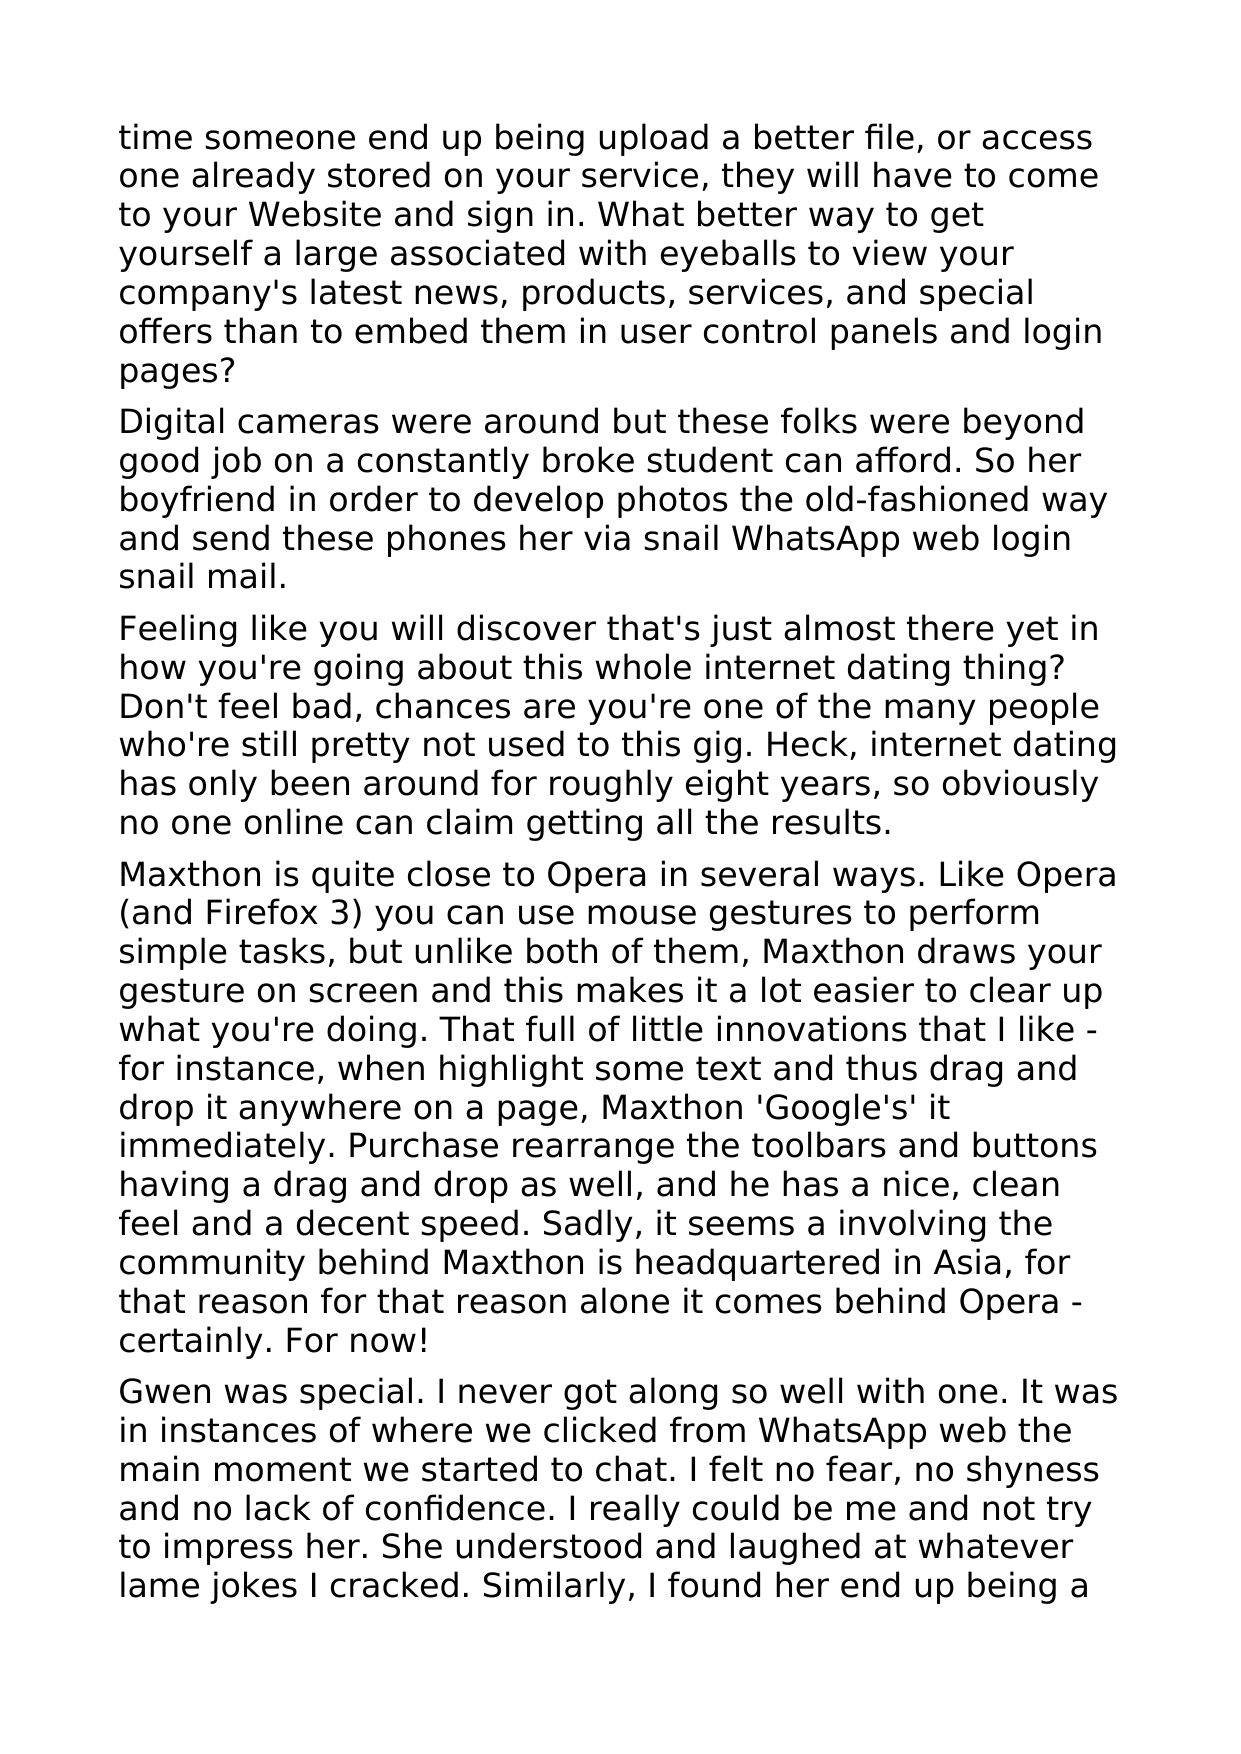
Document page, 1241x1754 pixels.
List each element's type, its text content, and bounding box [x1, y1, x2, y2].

text Digital cameras were around but these folks were beyond good job on a constantly broke student can afford. So her boyfriend in order to develop photos the old-fashioned way and send these phones her via snail WhatsApp web login snail mail. [118, 403, 1122, 597]
text time someone end up being upload a better file, or access one already stored on your service, they will have to come to your Website and sign in. What better way to get yourself a large associated with eyeballs to view your company's latest news, products, services, and special offers than to embed them in user control panels and login pages? [118, 118, 1122, 390]
text Gwen was special. I never got along so well with one. It was in instances of where we clicked from WhatsApp web the main moment we started to chat. I felt no fear, no shyness and no lack of confidence. I really could be me and not try to impress her. She understood and laughed at whatever lame jokes I cracked. Similarly, I found her end up being a [118, 1373, 1122, 1606]
text Maxthon is quite close to Opera in several ways. Like Opera (and Firefox 3) you can use mouse gestures to perform simple tasks, but unlike both of them, Maxthon draws your gesture on screen and this makes it a lot easier to clear up what you're doing. That full of little innovations that I like - for instance, when highlight some text and thus drag and drop it anywhere on a page, Maxthon 'Google's' it immediately. Purchase rearrange the toolbars and buttons having a drag and drop as well, and he has a nice, clean feel and a decent speed. Sadly, it seems a involving the community behind Maxthon is headquartered in Asia, for that reason for that reason alone it comes behind Opera - certainly. For now! [118, 855, 1122, 1360]
text Feeling like you will discover that's just almost there yet in how you're going about this whole internet dating thing? Don't feel bad, chances are you're one of the many people who're still pretty not used to this gig. Heck, internet dating has only been around for roughly eight years, so obviously no one online can claim getting all the results. [118, 609, 1122, 842]
